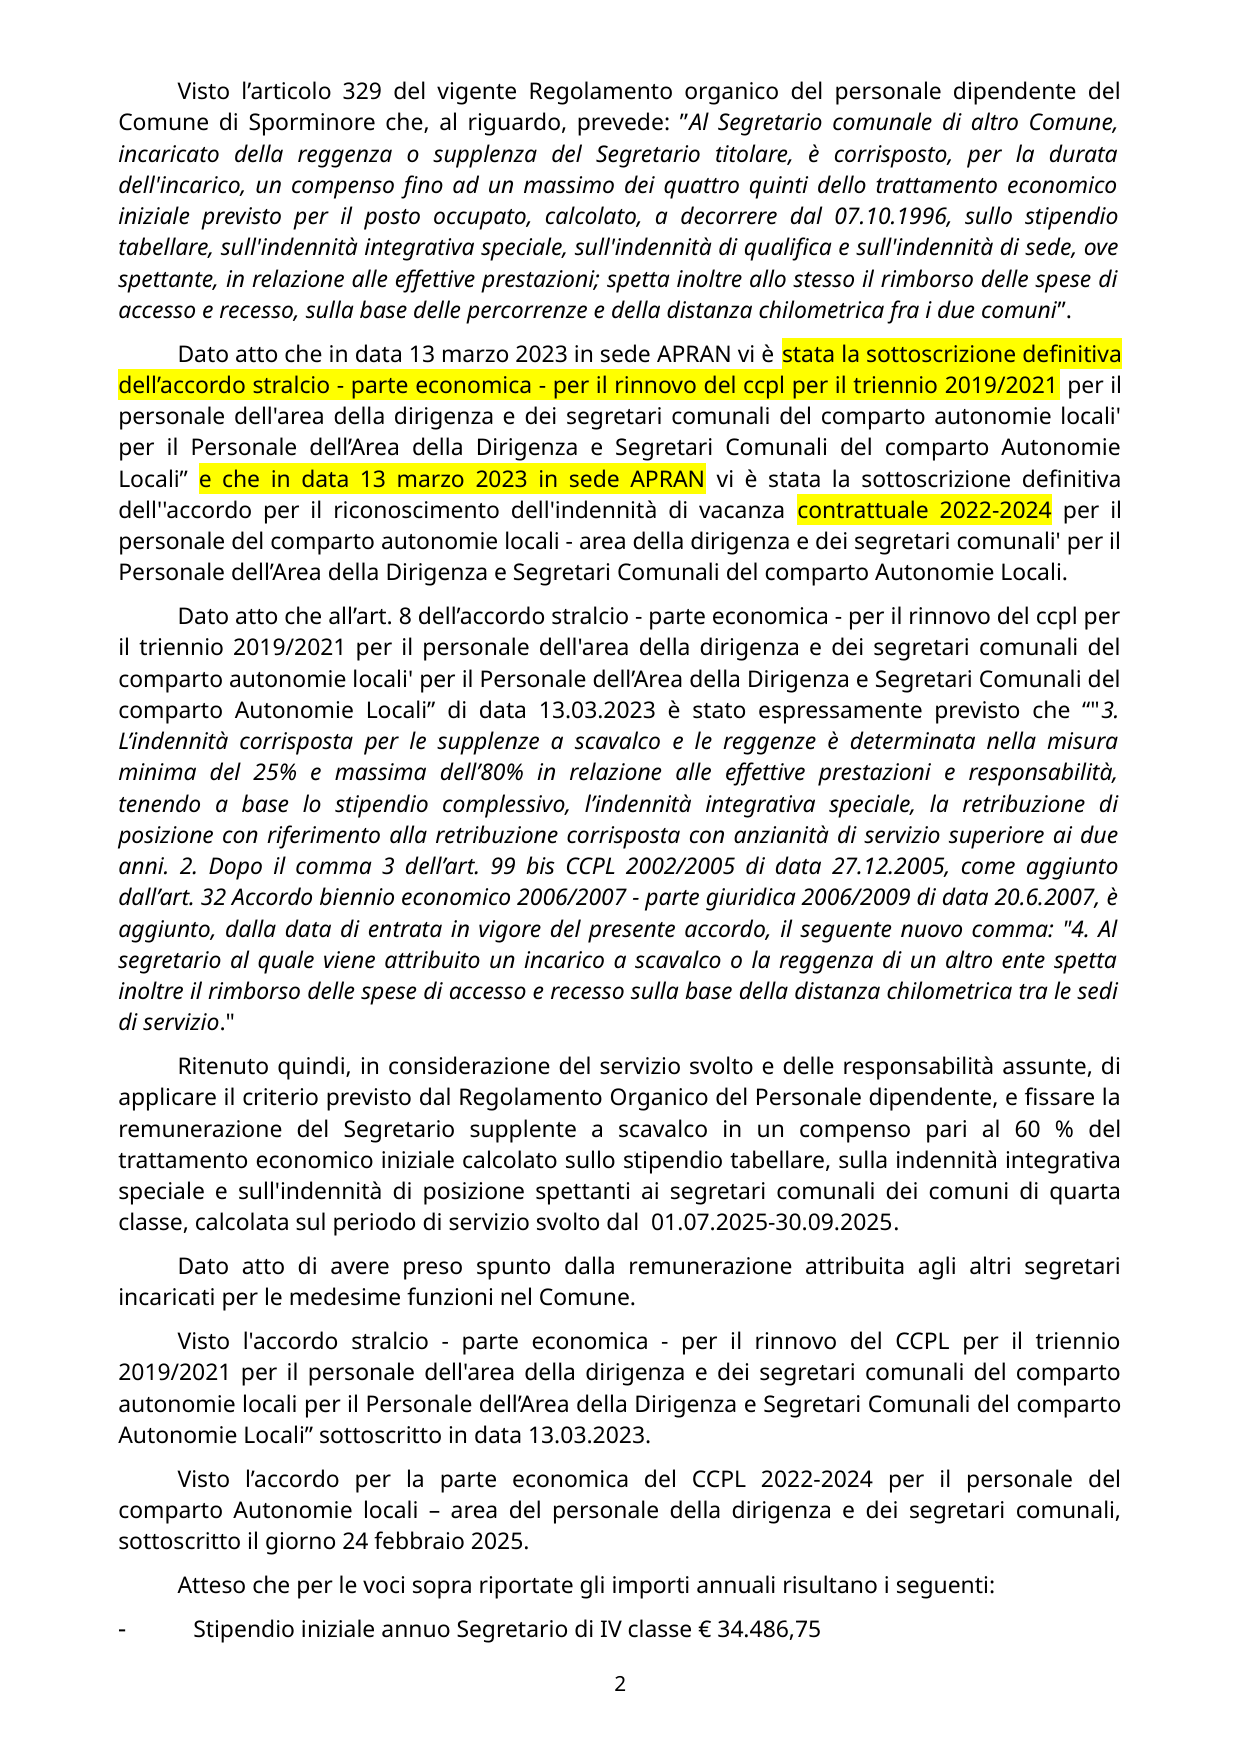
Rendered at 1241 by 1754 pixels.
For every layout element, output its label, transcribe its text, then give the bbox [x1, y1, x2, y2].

text Dato atto che in data 13 marzo 2023 in sede APRAN vi è stata la sottoscrizione definitiva dell’accordo stralcio - parte economica - per il rinnovo del ccpl per il triennio 2019/2021 per il personale dell'area della dirigenza e dei segretari comunali del comparto autonomie locali' per il Personale dell’Area della Dirigenza e Segretari Comunali del comparto Autonomie Locali” e che in data 13 marzo 2023 in sede APRAN vi è stata la sottoscrizione definitiva dell''accordo per il riconoscimento dell'indennità di vacanza contrattuale 2022-2024 per il personale del comparto autonomie locali - area della dirigenza e dei segretari comunali' per il Personale dell’Area della Dirigenza e Segretari Comunali del comparto Autonomie Locali. [118, 337, 1122, 587]
text Dato atto di avere preso spunto dalla remunerazione attribuita agli altri segretari incaricati per le medesime funzioni nel Comune. [118, 1250, 1122, 1312]
text Visto l’accordo per la parte economica del CCPL 2022-2024 per il personale del comparto Autonomie locali – area del personale della dirigenza e dei segretari comunali, sottoscritto il giorno 24 febbraio 2025. [118, 1462, 1122, 1556]
text Dato atto che all’art. 8 dell’accordo stralcio - parte economica - per il rinnovo del ccpl per il triennio 2019/2021 per il personale dell'area della dirigenza e dei segretari comunali del comparto autonomie locali' per il Personale dell’Area della Dirigenza e Segretari Comunali del comparto Autonomie Locali” di data 13.03.2023 è stato espressamente previsto che “"3. L’indennità corrisposta per le supplenze a scavalco e le reggenze è determinata nella misura minima del 25% e massima dell’80% in relazione alle effettive prestazioni e responsabilità, tenendo a base lo stipendio complessivo, l’indennità integrativa speciale, la retribuzione di posizione con riferimento alla retribuzione corrisposta con anzianità di servizio superiore ai due anni. 2. Dopo il comma 3 dell’art. 99 bis CCPL 2002/2005 di data 27.12.2005, come aggiunto dall’art. 32 Accordo biennio economico 2006/2007 - parte giuridica 2006/2009 di data 20.6.2007, è aggiunto, dalla data di entrata in vigore del presente accordo, il seguente nuovo comma: "4. Al segretario al quale viene attribuito un incarico a scavalco o la reggenza di un altro ente spetta inoltre il rimborso delle spese di accesso e recesso sulla base della distanza chilometrica tra le sedi di servizio." [118, 600, 1122, 1037]
text Atteso che per le voci sopra riportate gli importi annuali risultano i seguenti: [118, 1569, 1122, 1600]
list Stipendio iniziale annuo Segretario di IV classe € 34.486,75 [118, 1612, 1122, 1644]
text Ritenuto quindi, in considerazione del servizio svolto e delle responsabilità assunte, di applicare il criterio previsto dal Regolamento Organico del Personale dipendente, e fissare la remunerazione del Segretario supplente a scavalco in un compenso pari al 60 % del trattamento economico iniziale calcolato sullo stipendio tabellare, sulla indennità integrativa speciale e sull'indennità di posizione spettanti ai segretari comunali dei comuni di quarta classe, calcolata sul periodo di servizio svolto dal 01.07.2025-30.09.2025. [118, 1050, 1122, 1237]
text Visto l'accordo stralcio - parte economica - per il rinnovo del CCPL per il triennio 2019/2021 per il personale dell'area della dirigenza e dei segretari comunali del comparto autonomie locali per il Personale dell’Area della Dirigenza e Segretari Comunali del comparto Autonomie Locali” sottoscritto in data 13.03.2023. [118, 1325, 1122, 1450]
text Visto l’articolo 329 del vigente Regolamento organico del personale dipendente del Comune di Sporminore che, al riguardo, prevede: ”Al Segretario comunale di altro Comune, incaricato della reggenza o supplenza del Segretario titolare, è corrisposto, per la durata dell'incarico, un compenso fino ad un massimo dei quattro quinti dello trattamento economico iniziale previsto per il posto occupato, calcolato, a decorrere dal 07.10.1996, sullo stipendio tabellare, sull'indennità integrativa speciale, sull'indennità di qualifica e sull'indennità di sede, ove spettante, in relazione alle effettive prestazioni; spetta inoltre allo stesso il rimborso delle spese di accesso e recesso, sulla base delle percorrenze e della distanza chilometrica fra i due comuni”. [118, 75, 1122, 325]
